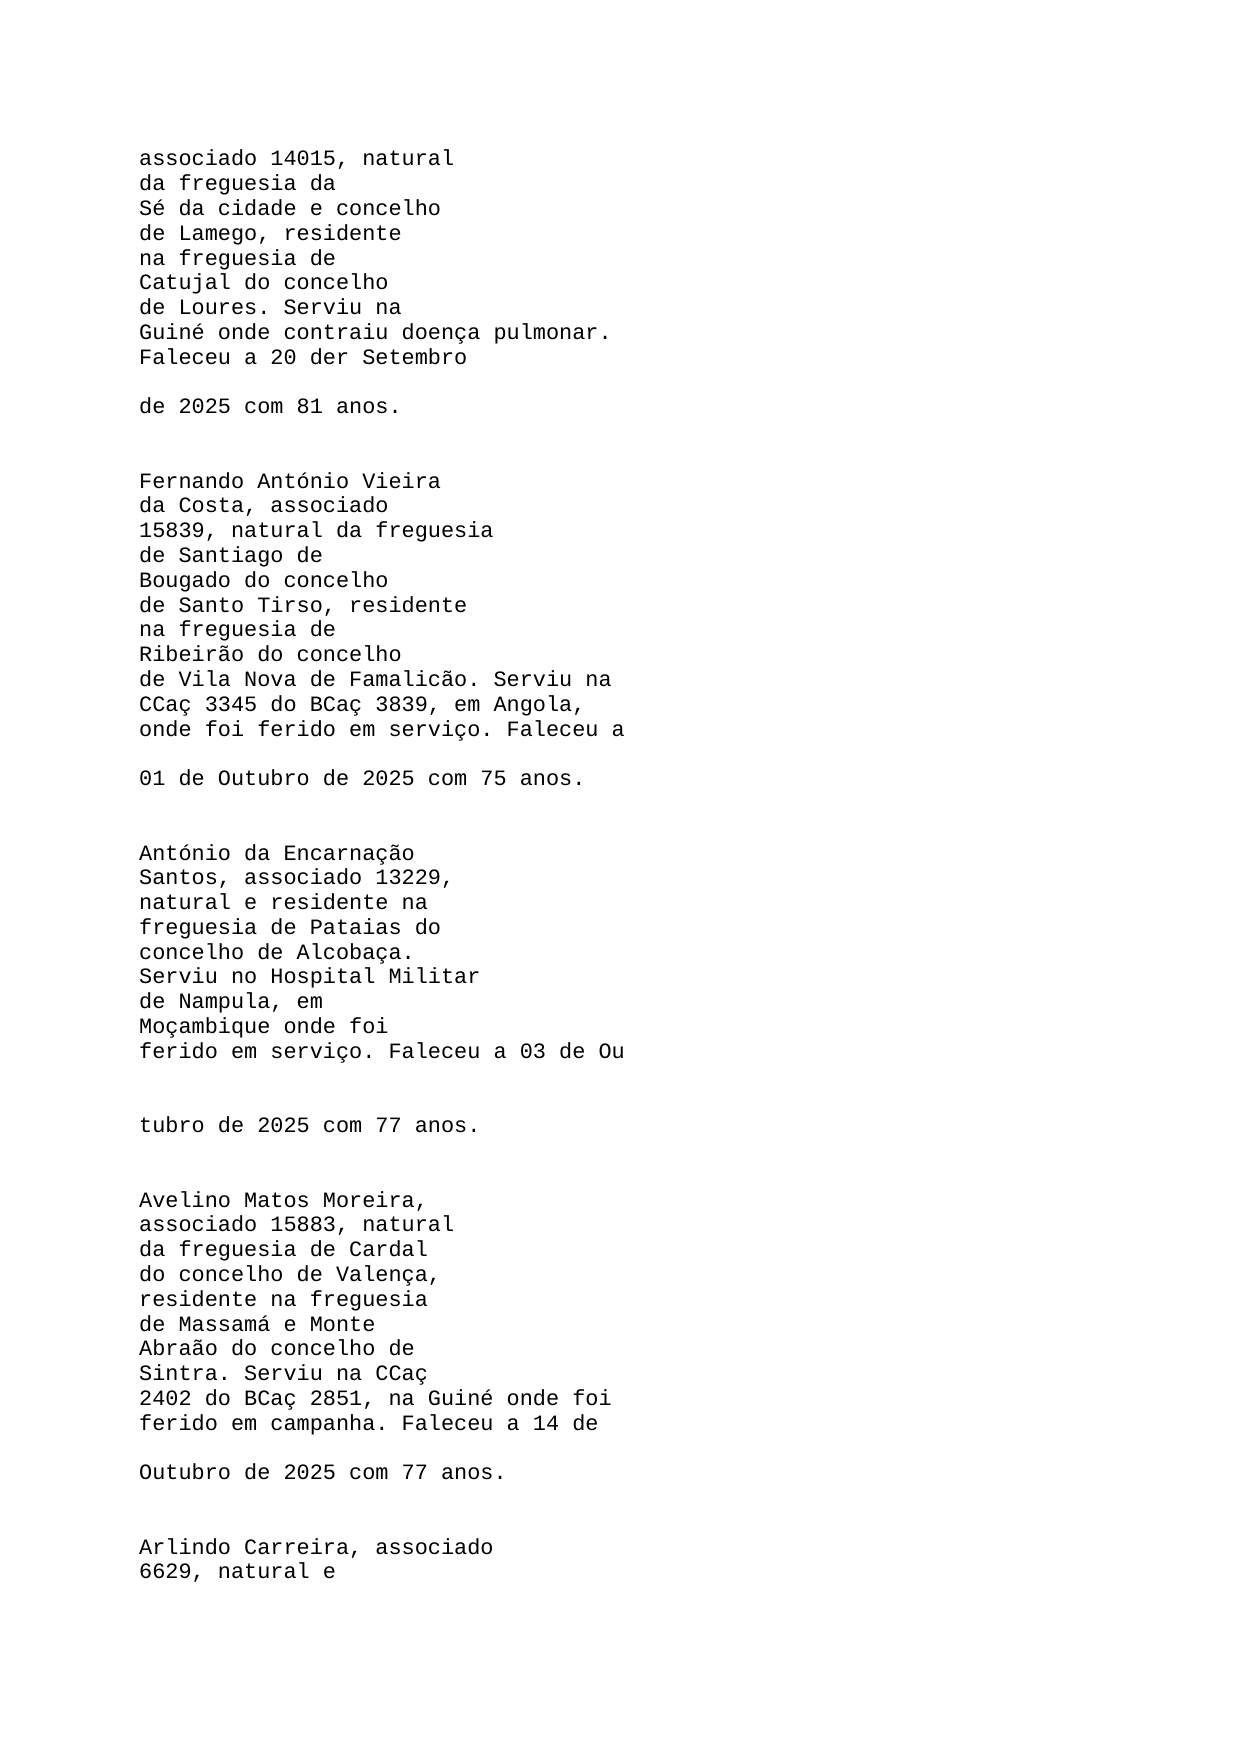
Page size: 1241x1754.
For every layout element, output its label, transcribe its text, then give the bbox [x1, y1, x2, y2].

text Avelino Matos Moreira, [139, 1189, 1101, 1214]
text residente na freguesia [139, 1288, 1101, 1313]
text ferido em campanha. Faleceu a 14 de [139, 1412, 1101, 1437]
text Outubro de 2025 com 77 anos. [139, 1462, 1101, 1486]
text Santos, associado 13229, [139, 867, 1101, 891]
text António da Encarnação [139, 842, 1101, 867]
text de Lamego, residente [139, 222, 1101, 247]
text de Vila Nova de Famalicão. Serviu na [139, 668, 1101, 693]
text de Santo Tirso, residente [139, 594, 1101, 619]
text Ribeirão do concelho [139, 643, 1101, 668]
text na freguesia de [139, 247, 1101, 272]
text da Costa, associado [139, 495, 1101, 519]
text do concelho de Valença, [139, 1263, 1101, 1288]
text Fernando António Vieira [139, 470, 1101, 495]
text associado 15883, natural [139, 1214, 1101, 1238]
text de Nampula, em [139, 991, 1101, 1015]
text Serviu no Hospital Militar [139, 966, 1101, 991]
text tubro de 2025 com 77 anos. [139, 1114, 1101, 1139]
text Moçambique onde foi [139, 1015, 1101, 1040]
text Bougado do concelho [139, 569, 1101, 594]
text de Massamá e Monte [139, 1313, 1101, 1338]
text 15839, natural da freguesia [139, 519, 1101, 544]
text CCaç 3345 do BCaç 3839, em Angola, [139, 693, 1101, 718]
text da freguesia de Cardal [139, 1238, 1101, 1263]
text Sintra. Serviu na CCaç [139, 1362, 1101, 1387]
text Arlindo Carreira, associado [139, 1536, 1101, 1561]
text da freguesia da [139, 172, 1101, 197]
text natural e residente na [139, 891, 1101, 916]
text onde foi ferido em serviço. Faleceu a [139, 718, 1101, 743]
text na freguesia de [139, 619, 1101, 643]
text Abraão do concelho de [139, 1338, 1101, 1362]
text 2402 do BCaç 2851, na Guiné onde foi [139, 1387, 1101, 1412]
text de 2025 com 81 anos. [139, 396, 1101, 420]
text Catujal do concelho [139, 272, 1101, 296]
text ferido em serviço. Faleceu a 03 de Ou [139, 1040, 1101, 1065]
text freguesia de Pataias do [139, 916, 1101, 941]
text Faleceu a 20 der Setembro [139, 346, 1101, 371]
text de Santiago de [139, 544, 1101, 569]
text concelho de Alcobaça. [139, 941, 1101, 966]
text 01 de Outubro de 2025 com 75 anos. [139, 767, 1101, 792]
text de Loures. Serviu na [139, 296, 1101, 321]
text Guiné onde contraiu doença pulmonar. [139, 321, 1101, 346]
text associado 14015, natural [139, 148, 1101, 172]
text Sé da cidade e concelho [139, 197, 1101, 222]
text 6629, natural e [139, 1561, 1101, 1586]
